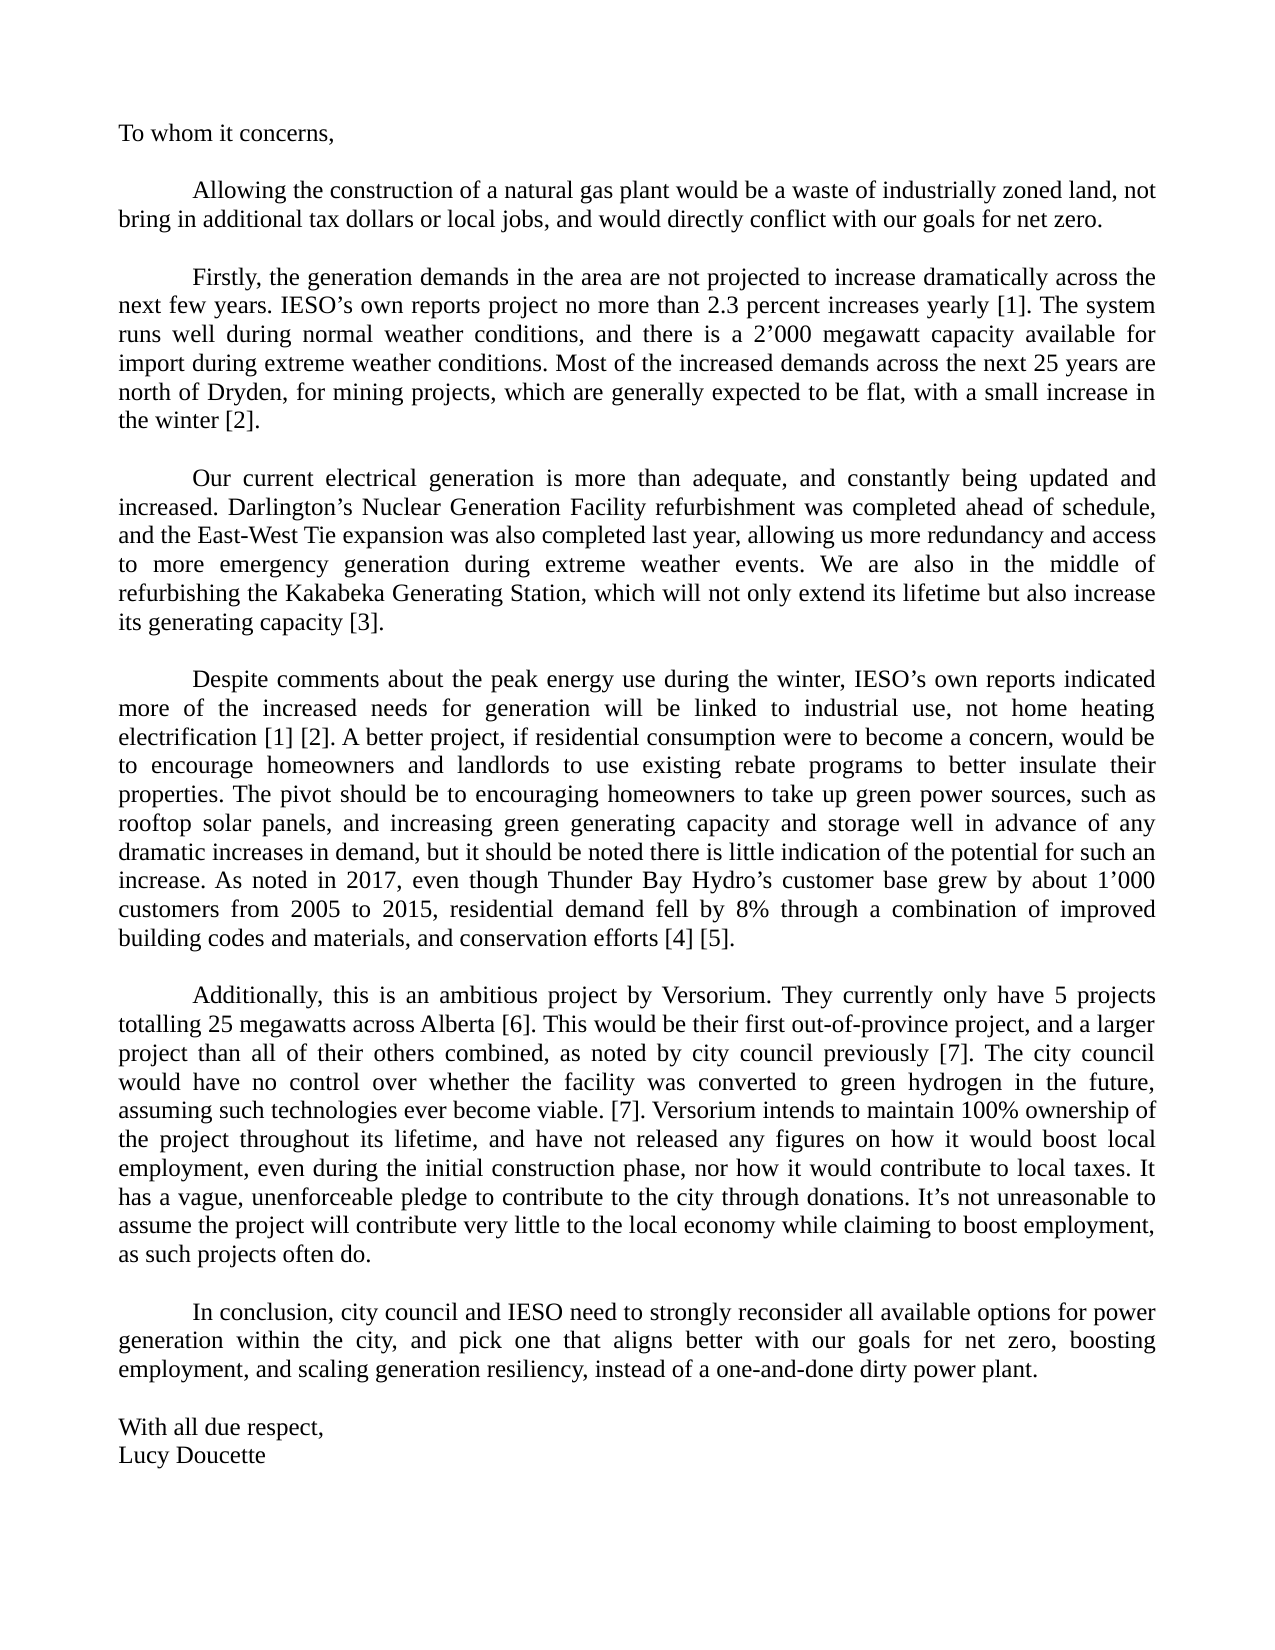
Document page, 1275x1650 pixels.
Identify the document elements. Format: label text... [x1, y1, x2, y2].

text Despite comments about the peak energy use during the winter, IESO’s own reports indicated more of the increased needs for generation will be linked to industrial use, not home heating electrification [1] [2]. A better project, if residential consumption were to become a concern, would be to encourage homeowners and landlords to use existing rebate programs to better insulate their properties. The pivot should be to encouraging homeowners to take up green power sources, such as rooftop solar panels, and increasing green generating capacity and storage well in advance of any dramatic increases in demand, but it should be noted there is little indication of the potential for such an increase. As noted in 2017, even though Thunder Bay Hydro’s customer base grew by about 1’000 customers from 2005 to 2015, residential demand fell by 8% through a combination of improved building codes and materials, and conservation efforts [4] [5]. [118, 664, 1157, 952]
text With all due respect, [118, 1412, 1157, 1441]
text Lucy Doucette [118, 1441, 1157, 1469]
text Allowing the construction of a natural gas plant would be a waste of industrially zoned land, not bring in additional tax dollars or local jobs, and would directly conflict with our goals for net zero. [118, 176, 1157, 233]
text Additionally, this is an ambitious project by Versorium. They currently only have 5 projects totalling 25 megawatts across Alberta [6]. This would be their first out-of-province project, and a larger project than all of their others combined, as noted by city council previously [7]. The city council would have no control over whether the facility was converted to green hydrogen in the future, assuming such technologies ever become viable. [7]. Versorium intends to maintain 100% ownership of the project throughout its lifetime, and have not released any figures on how it would boost local employment, even during the initial construction phase, nor how it would contribute to local taxes. It has a vague, unenforceable pledge to contribute to the city through donations. It’s not unreasonable to assume the project will contribute very little to the local economy while claiming to boost employment, as such projects often do. [118, 981, 1157, 1268]
text Firstly, the generation demands in the area are not projected to increase dramatically across the next few years. IESO’s own reports project no more than 2.3 percent increases yearly [1]. The system runs well during normal weather conditions, and there is a 2’000 megawatt capacity available for import during extreme weather conditions. Most of the increased demands across the next 25 years are north of Dryden, for mining projects, which are generally expected to be flat, with a small increase in the winter [2]. [118, 262, 1157, 434]
text In conclusion, city council and IESO need to strongly reconsider all available options for power generation within the city, and pick one that aligns better with our goals for net zero, boosting employment, and scaling generation resiliency, instead of a one-and-done dirty power plant. [118, 1297, 1157, 1383]
text Our current electrical generation is more than adequate, and constantly being updated and increased. Darlington’s Nuclear Generation Facility refurbishment was completed ahead of schedule, and the East-West Tie expansion was also completed last year, allowing us more redundancy and access to more emergency generation during extreme weather events. We are also in the middle of refurbishing the Kakabeka Generating Station, which will not only extend its lifetime but also increase its generating capacity [3]. [118, 463, 1157, 636]
text To whom it concerns, [118, 118, 1157, 147]
